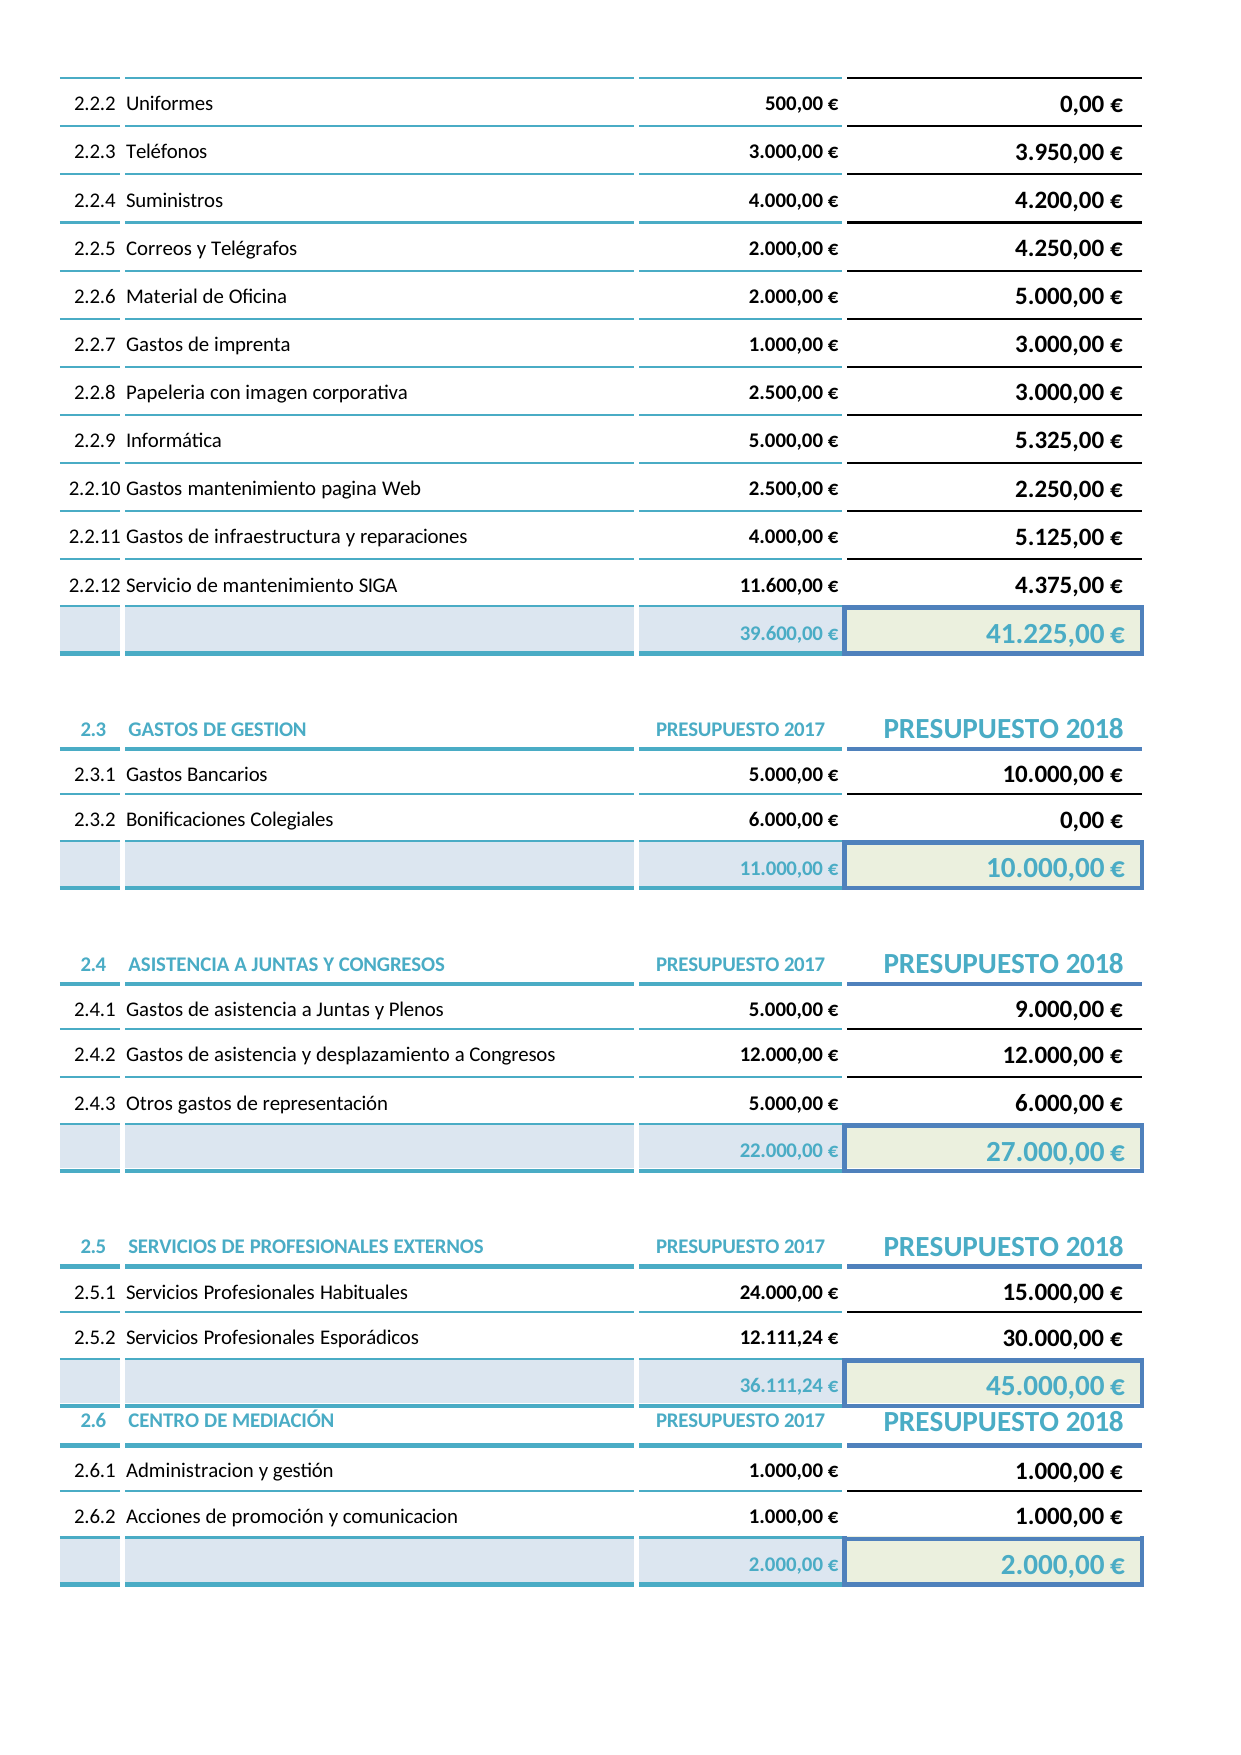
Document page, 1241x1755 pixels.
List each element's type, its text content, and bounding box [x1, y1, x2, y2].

table_cell GASTOS DE GESTION [123, 656, 636, 746]
table_cell 2.4 [60, 890, 122, 981]
table_cell PRESUPUESTO 2018 [845, 1173, 1142, 1264]
table_cell 2.6.2 [60, 1492, 120, 1536]
table_cell 12.111,24 € [639, 1313, 842, 1358]
table_cell 2.5 [60, 1173, 122, 1264]
table_cell 0,00 € [847, 79, 1142, 125]
table_header PRESUPUESTO 2017 [636, 1408, 844, 1443]
table_cell 2.4.2 [60, 1030, 120, 1076]
table_cell 2.000,00 € [639, 1539, 842, 1582]
table_cell 2.2.12 [60, 560, 120, 605]
table_cell 2.000,00 € [639, 224, 842, 269]
table_cell PRESUPUESTO 2018 [845, 656, 1142, 746]
table_cell 11.600,00 € [639, 560, 842, 605]
table_cell Gastos de asistencia a Juntas y Plenos [125, 986, 634, 1028]
table_cell Informática [125, 416, 634, 462]
table_cell 45.000,00 € [847, 1363, 1140, 1403]
table_cell 5.000,00 € [639, 1078, 842, 1123]
table_cell 2.6.1 [60, 1448, 120, 1490]
table_cell 5.000,00 € [639, 986, 842, 1028]
table_cell 2.2.11 [60, 512, 120, 558]
table_cell PRESUPUESTO 2018 [845, 890, 1142, 981]
table_cell Otros gastos de representación [125, 1078, 634, 1123]
table_cell 2.4.3 [60, 1078, 120, 1123]
table_cell 27.000,00 € [847, 1128, 1140, 1168]
table_cell 2.2.4 [60, 175, 120, 221]
table_cell Papeleria con imagen corporativa [125, 368, 634, 414]
table_cell [60, 842, 120, 886]
table_cell 10.000,00 € [847, 845, 1140, 886]
table_cell [125, 1539, 634, 1582]
table_cell Gastos mantenimiento pagina Web [125, 464, 634, 510]
table_cell 11.000,00 € [639, 842, 842, 886]
table_cell [125, 1360, 634, 1403]
table_cell Bonificaciones Colegiales [125, 795, 634, 840]
table_cell Servicios Profesionales Esporádicos [125, 1313, 634, 1358]
table_cell 2.5.2 [60, 1313, 120, 1358]
table_cell 2.4.1 [60, 986, 120, 1028]
table_cell 2.2.7 [60, 320, 120, 366]
table_cell [60, 1539, 120, 1582]
table_cell [60, 607, 120, 651]
table_cell 12.000,00 € [639, 1030, 842, 1076]
table_cell 2.250,00 € [847, 464, 1142, 510]
table_cell 2.000,00 € [847, 1541, 1140, 1582]
table_cell 2.2.8 [60, 368, 120, 414]
table_cell 2.5.1 [60, 1269, 120, 1311]
table_cell PRESUPUESTO 2017 [636, 1173, 844, 1264]
table_header PRESUPUESTO 2018 [845, 1408, 1142, 1443]
table_cell 22.000,00 € [639, 1125, 842, 1168]
table_cell 5.000,00 € [639, 751, 842, 793]
table_cell Gastos de infraestructura y reparaciones [125, 512, 634, 558]
table_cell [60, 1360, 120, 1403]
table_cell 1.000,00 € [639, 320, 842, 366]
table_cell Material de Oficina [125, 272, 634, 318]
table_cell 3.000,00 € [639, 127, 842, 173]
table_cell 5.125,00 € [847, 512, 1142, 558]
table_cell Gastos de asistencia y desplazamiento a Congresos [125, 1030, 634, 1076]
table_header 2.6 [60, 1408, 122, 1443]
table_cell 2.3.2 [60, 795, 120, 840]
table_cell 3.000,00 € [847, 320, 1142, 366]
table_cell 2.2.10 [60, 464, 120, 510]
table_cell 500,00 € [639, 79, 842, 125]
table_cell 4.375,00 € [847, 560, 1142, 605]
table_cell 39.600,00 € [639, 607, 842, 651]
table_cell Servicios Profesionales Habituales [125, 1269, 634, 1311]
table_cell 2.500,00 € [639, 368, 842, 414]
table_cell 36.111,24 € [639, 1360, 842, 1403]
table_cell PRESUPUESTO 2017 [636, 890, 844, 981]
table_cell 1.000,00 € [639, 1448, 842, 1490]
table_cell PRESUPUESTO 2017 [636, 656, 844, 746]
table_cell 41.225,00 € [847, 610, 1140, 651]
table_cell 5.000,00 € [639, 416, 842, 462]
table_cell 2.3 [60, 656, 122, 746]
table_cell 9.000,00 € [847, 986, 1142, 1028]
table_cell Gastos Bancarios [125, 751, 634, 793]
table_cell Suministros [125, 175, 634, 221]
table_cell Teléfonos [125, 127, 634, 173]
table_cell 1.000,00 € [847, 1448, 1142, 1490]
table_cell Correos y Telégrafos [125, 224, 634, 269]
table_cell Uniformes [125, 79, 634, 125]
table_cell 10.000,00 € [847, 751, 1142, 793]
table_cell 3.000,00 € [847, 368, 1142, 414]
table_cell 1.000,00 € [847, 1492, 1142, 1536]
table_cell 30.000,00 € [847, 1313, 1142, 1358]
table_cell 0,00 € [847, 795, 1142, 840]
table_cell Acciones de promoción y comunicacion [125, 1492, 634, 1536]
table_cell 12.000,00 € [847, 1030, 1142, 1076]
table_cell 2.000,00 € [639, 272, 842, 318]
table_cell Gastos de imprenta [125, 320, 634, 366]
table_cell 2.2.6 [60, 272, 120, 318]
table_cell 4.200,00 € [847, 175, 1142, 221]
table_cell ASISTENCIA A JUNTAS Y CONGRESOS [123, 890, 636, 981]
table_cell 4.000,00 € [639, 175, 842, 221]
table_cell 15.000,00 € [847, 1269, 1142, 1311]
table_cell [125, 842, 634, 886]
table_cell 5.325,00 € [847, 416, 1142, 462]
table_cell 6.000,00 € [639, 795, 842, 840]
table_cell Servicio de mantenimiento SIGA [125, 560, 634, 605]
table_cell 6.000,00 € [847, 1078, 1142, 1123]
table_cell 1.000,00 € [639, 1492, 842, 1536]
table_cell 2.2.9 [60, 416, 120, 462]
table_cell 4.250,00 € [847, 224, 1142, 269]
table_cell 2.2.5 [60, 224, 120, 269]
table_cell SERVICIOS DE PROFESIONALES EXTERNOS [123, 1173, 636, 1264]
table_header CENTRO DE MEDIACIÓN [123, 1408, 636, 1443]
table_cell Administracion y gestión [125, 1448, 634, 1490]
table_cell 4.000,00 € [639, 512, 842, 558]
table_cell [125, 607, 634, 651]
table_cell 2.2.2 [60, 79, 120, 125]
table_cell 2.3.1 [60, 751, 120, 793]
table_cell 24.000,00 € [639, 1269, 842, 1311]
table_cell 2.500,00 € [639, 464, 842, 510]
table_cell 3.950,00 € [847, 127, 1142, 173]
table_cell [125, 1125, 634, 1168]
table_cell 5.000,00 € [847, 272, 1142, 318]
table_cell 2.2.3 [60, 127, 120, 173]
table_cell [60, 1125, 120, 1168]
